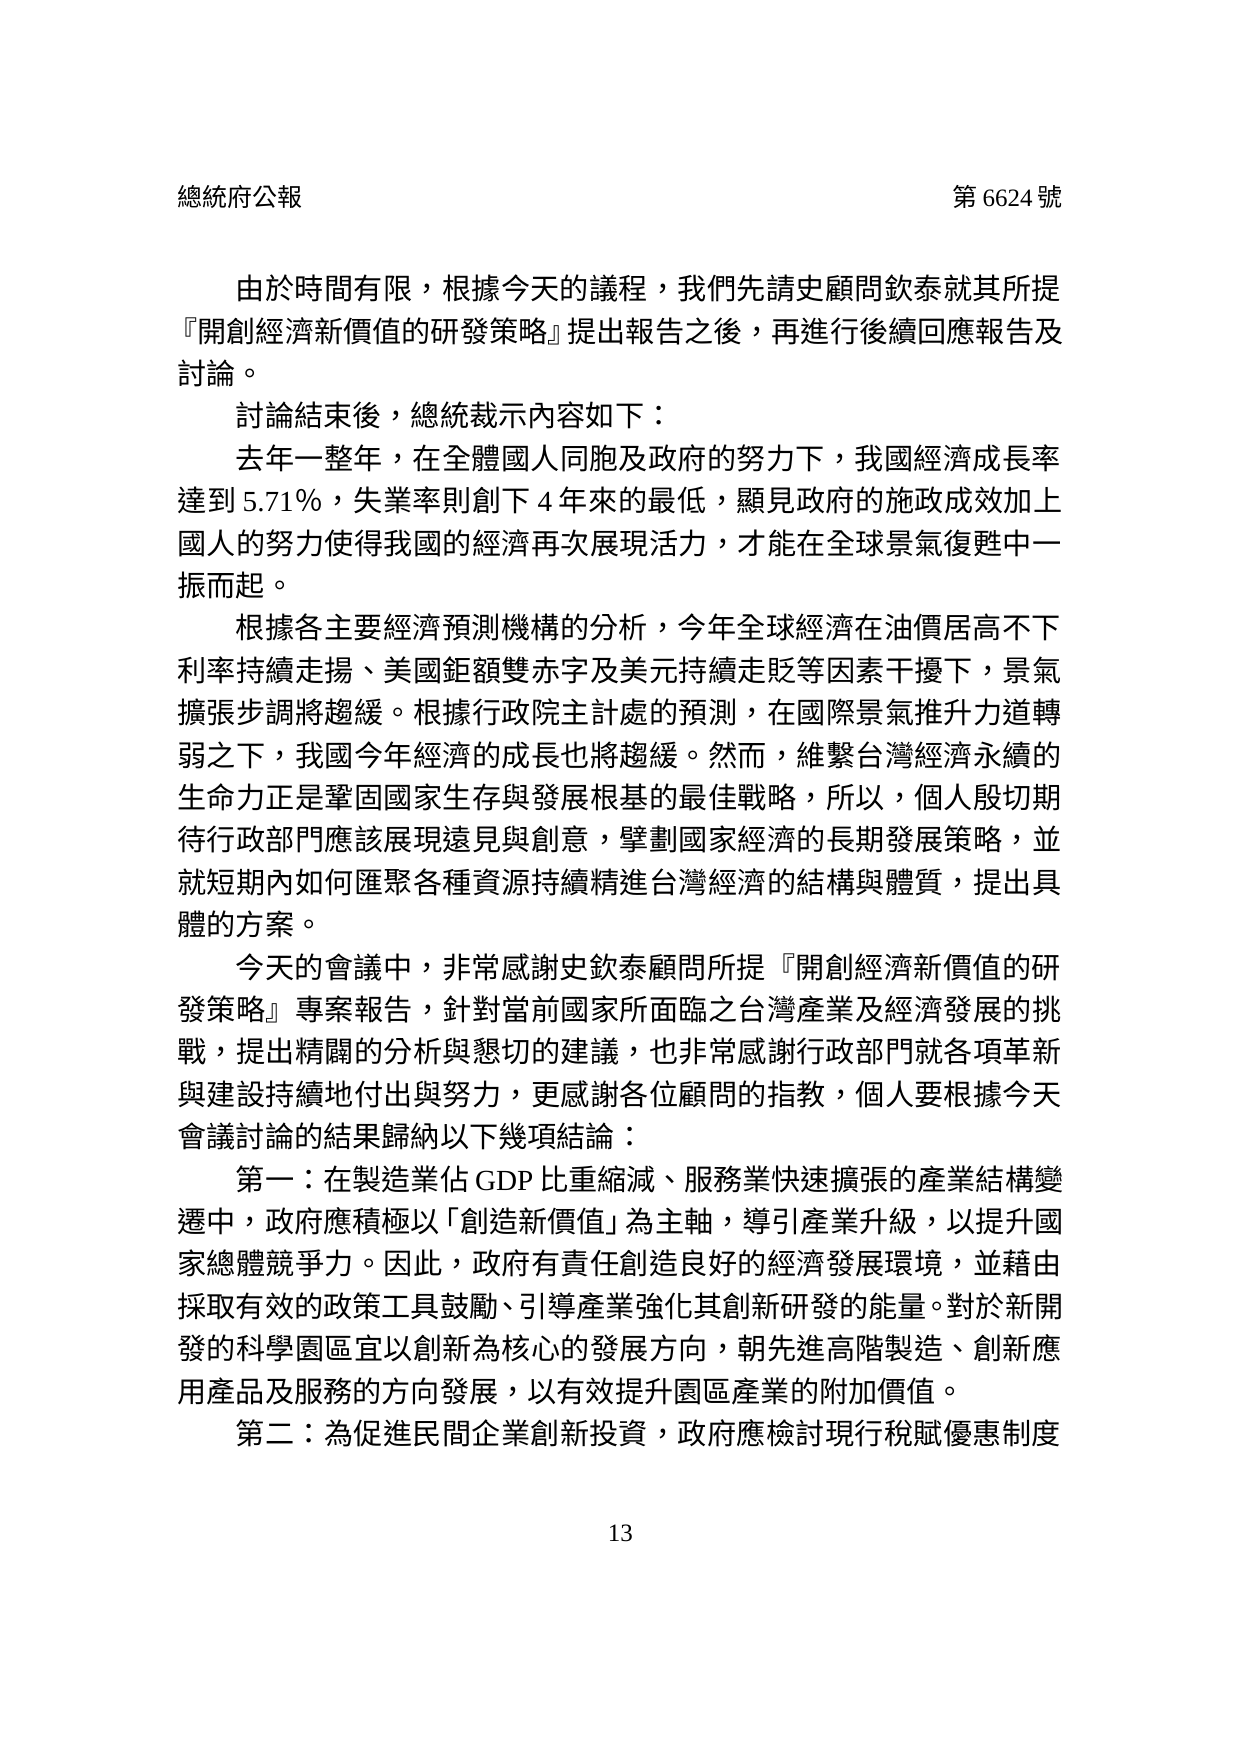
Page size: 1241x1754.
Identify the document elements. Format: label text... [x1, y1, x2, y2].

text 討論結束後，總統裁示內容如下： [177, 393, 1063, 435]
text 第二：為促進民間企業創新投資，政府應檢討現行稅賦優惠制度，建立效率化獎勵機制，提升企業創新與研發能力，同時訂定落日條款以確保國家資源的有效運用。 [177, 1411, 1063, 1453]
text 由於時間有限，根據今天的議程，我們先請史顧問欽泰就其所提『開創經濟新價值的研發策略』提出報告之後，再進行後續回應報告及討論。 [177, 266, 1063, 393]
text 去年一整年，在全體國人同胞及政府的努力下，我國經濟成長率達到5.71％，失業率則創下4年來的最低，顯見政府的施政成效加上國人的努力使得我國的經濟再次展現活力，才能在全球景氣復甦中一振而起。 [177, 435, 1063, 605]
text 根據各主要經濟預測機構的分析，今年全球經濟在油價居高不下、利率持續走揚、美國鉅額雙赤字及美元持續走貶等因素干擾下，景氣擴張步調將趨緩。根據行政院主計處的預測，在國際景氣推升力道轉弱之下，我國今年經濟的成長也將趨緩。然而，維繫台灣經濟永續的生命力正是鞏固國家生存與發展根基的最佳戰略，所以，個人殷切期待行政部門應該展現遠見與創意，擘劃國家經濟的長期發展策略，並就短期內如何匯聚各種資源持續精進台灣經濟的結構與體質，提出具體的方案。 [177, 605, 1063, 944]
text 第一：在製造業佔GDP比重縮減、服務業快速擴張的產業結構變遷中，政府應積極以「創造新價值」為主軸，導引產業升級，以提升國家總體競爭力。因此，政府有責任創造良好的經濟發展環境，並藉由採取有效的政策工具鼓勵、引導產業強化其創新研發的能量。對於新開發的科學園區宜以創新為核心的發展方向，朝先進高階製造、創新應用產品及服務的方向發展，以有效提升園區產業的附加價值。 [177, 1156, 1063, 1411]
text 今天的會議中，非常感謝史欽泰顧問所提『開創經濟新價值的研發策略』專案報告，針對當前國家所面臨之台灣產業及經濟發展的挑戰，提出精闢的分析與懇切的建議，也非常感謝行政部門就各項革新與建設持續地付出與努力，更感謝各位顧問的指教，個人要根據今天會議討論的結果歸納以下幾項結論： [177, 944, 1063, 1156]
